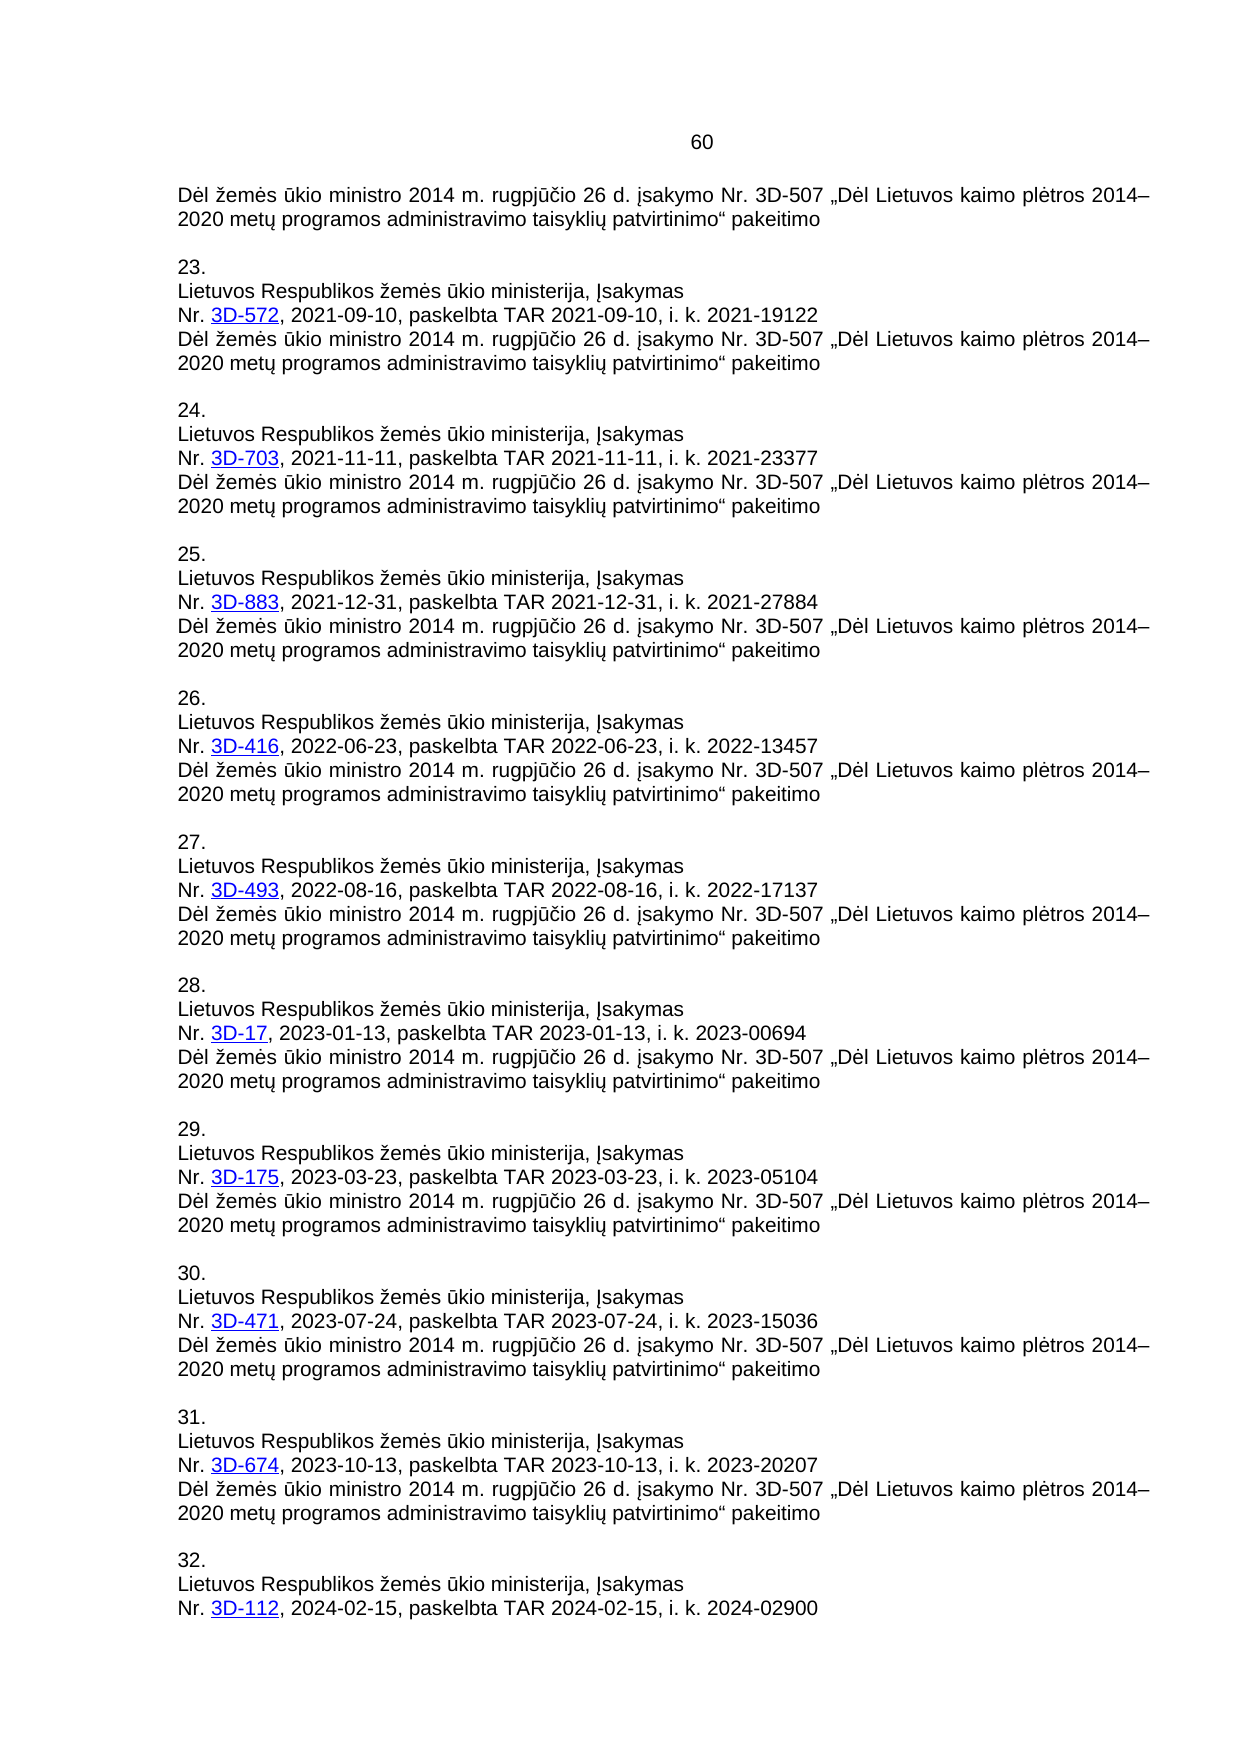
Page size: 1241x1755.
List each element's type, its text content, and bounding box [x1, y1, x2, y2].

text Nr. 3D-572, 2021-09-10, paskelbta TAR 2021-09-10, i. k. 2021-19122 [177, 302, 1152, 326]
text Lietuvos Respublikos žemės ūkio ministerija, Įsakymas [177, 422, 1152, 446]
text 24. [177, 398, 1152, 422]
text Nr. 3D-674, 2023-10-13, paskelbta TAR 2023-10-13, i. k. 2023-20207 [177, 1452, 1152, 1476]
text 28. [177, 973, 1152, 997]
text Lietuvos Respublikos žemės ūkio ministerija, Įsakymas [177, 278, 1152, 302]
text Dėl žemės ūkio ministro 2014 m. rugpjūčio 26 d. įsakymo Nr. 3D-507 „Dėl Lietuvos kaimo plėtros 2014–2020 metų programos administravimo taisyklių patvirtinimo“ pakeitimo [177, 470, 1152, 518]
text Lietuvos Respublikos žemės ūkio ministerija, Įsakymas [177, 853, 1152, 877]
text Dėl žemės ūkio ministro 2014 m. rugpjūčio 26 d. įsakymo Nr. 3D-507 „Dėl Lietuvos kaimo plėtros 2014–2020 metų programos administravimo taisyklių patvirtinimo“ pakeitimo [177, 1476, 1152, 1524]
text Dėl žemės ūkio ministro 2014 m. rugpjūčio 26 d. įsakymo Nr. 3D-507 „Dėl Lietuvos kaimo plėtros 2014–2020 metų programos administravimo taisyklių patvirtinimo“ pakeitimo [177, 901, 1152, 949]
text Dėl žemės ūkio ministro 2014 m. rugpjūčio 26 d. įsakymo Nr. 3D-507 „Dėl Lietuvos kaimo plėtros 2014–2020 metų programos administravimo taisyklių patvirtinimo“ pakeitimo [177, 326, 1152, 374]
text Lietuvos Respublikos žemės ūkio ministerija, Įsakymas [177, 997, 1152, 1021]
text Lietuvos Respublikos žemės ūkio ministerija, Įsakymas [177, 566, 1152, 590]
text 27. [177, 829, 1152, 853]
text Nr. 3D-493, 2022-08-16, paskelbta TAR 2022-08-16, i. k. 2022-17137 [177, 877, 1152, 901]
text Nr. 3D-703, 2021-11-11, paskelbta TAR 2021-11-11, i. k. 2021-23377 [177, 446, 1152, 470]
text Dėl žemės ūkio ministro 2014 m. rugpjūčio 26 d. įsakymo Nr. 3D-507 „Dėl Lietuvos kaimo plėtros 2014–2020 metų programos administravimo taisyklių patvirtinimo“ pakeitimo [177, 183, 1152, 231]
text 31. [177, 1404, 1152, 1428]
text Nr. 3D-17, 2023-01-13, paskelbta TAR 2023-01-13, i. k. 2023-00694 [177, 1021, 1152, 1045]
text 29. [177, 1117, 1152, 1141]
text Dėl žemės ūkio ministro 2014 m. rugpjūčio 26 d. įsakymo Nr. 3D-507 „Dėl Lietuvos kaimo plėtros 2014–2020 metų programos administravimo taisyklių patvirtinimo“ pakeitimo [177, 614, 1152, 662]
text Lietuvos Respublikos žemės ūkio ministerija, Įsakymas [177, 1285, 1152, 1309]
text Nr. 3D-175, 2023-03-23, paskelbta TAR 2023-03-23, i. k. 2023-05104 [177, 1165, 1152, 1189]
text 26. [177, 686, 1152, 710]
text Dėl žemės ūkio ministro 2014 m. rugpjūčio 26 d. įsakymo Nr. 3D-507 „Dėl Lietuvos kaimo plėtros 2014–2020 metų programos administravimo taisyklių patvirtinimo“ pakeitimo [177, 1189, 1152, 1237]
text Nr. 3D-471, 2023-07-24, paskelbta TAR 2023-07-24, i. k. 2023-15036 [177, 1309, 1152, 1333]
text Nr. 3D-112, 2024-02-15, paskelbta TAR 2024-02-15, i. k. 2024-02900 [177, 1596, 1152, 1620]
text Dėl žemės ūkio ministro 2014 m. rugpjūčio 26 d. įsakymo Nr. 3D-507 „Dėl Lietuvos kaimo plėtros 2014–2020 metų programos administravimo taisyklių patvirtinimo“ pakeitimo [177, 1045, 1152, 1093]
text Nr. 3D-416, 2022-06-23, paskelbta TAR 2022-06-23, i. k. 2022-13457 [177, 734, 1152, 758]
text Dėl žemės ūkio ministro 2014 m. rugpjūčio 26 d. įsakymo Nr. 3D-507 „Dėl Lietuvos kaimo plėtros 2014–2020 metų programos administravimo taisyklių patvirtinimo“ pakeitimo [177, 1333, 1152, 1381]
text 32. [177, 1548, 1152, 1572]
text Lietuvos Respublikos žemės ūkio ministerija, Įsakymas [177, 1428, 1152, 1452]
text 30. [177, 1261, 1152, 1285]
text Lietuvos Respublikos žemės ūkio ministerija, Įsakymas [177, 1572, 1152, 1596]
text Lietuvos Respublikos žemės ūkio ministerija, Įsakymas [177, 1141, 1152, 1165]
text Lietuvos Respublikos žemės ūkio ministerija, Įsakymas [177, 710, 1152, 734]
text 23. [177, 254, 1152, 278]
text Dėl žemės ūkio ministro 2014 m. rugpjūčio 26 d. įsakymo Nr. 3D-507 „Dėl Lietuvos kaimo plėtros 2014–2020 metų programos administravimo taisyklių patvirtinimo“ pakeitimo [177, 758, 1152, 806]
text 25. [177, 542, 1152, 566]
text Nr. 3D-883, 2021-12-31, paskelbta TAR 2021-12-31, i. k. 2021-27884 [177, 590, 1152, 614]
